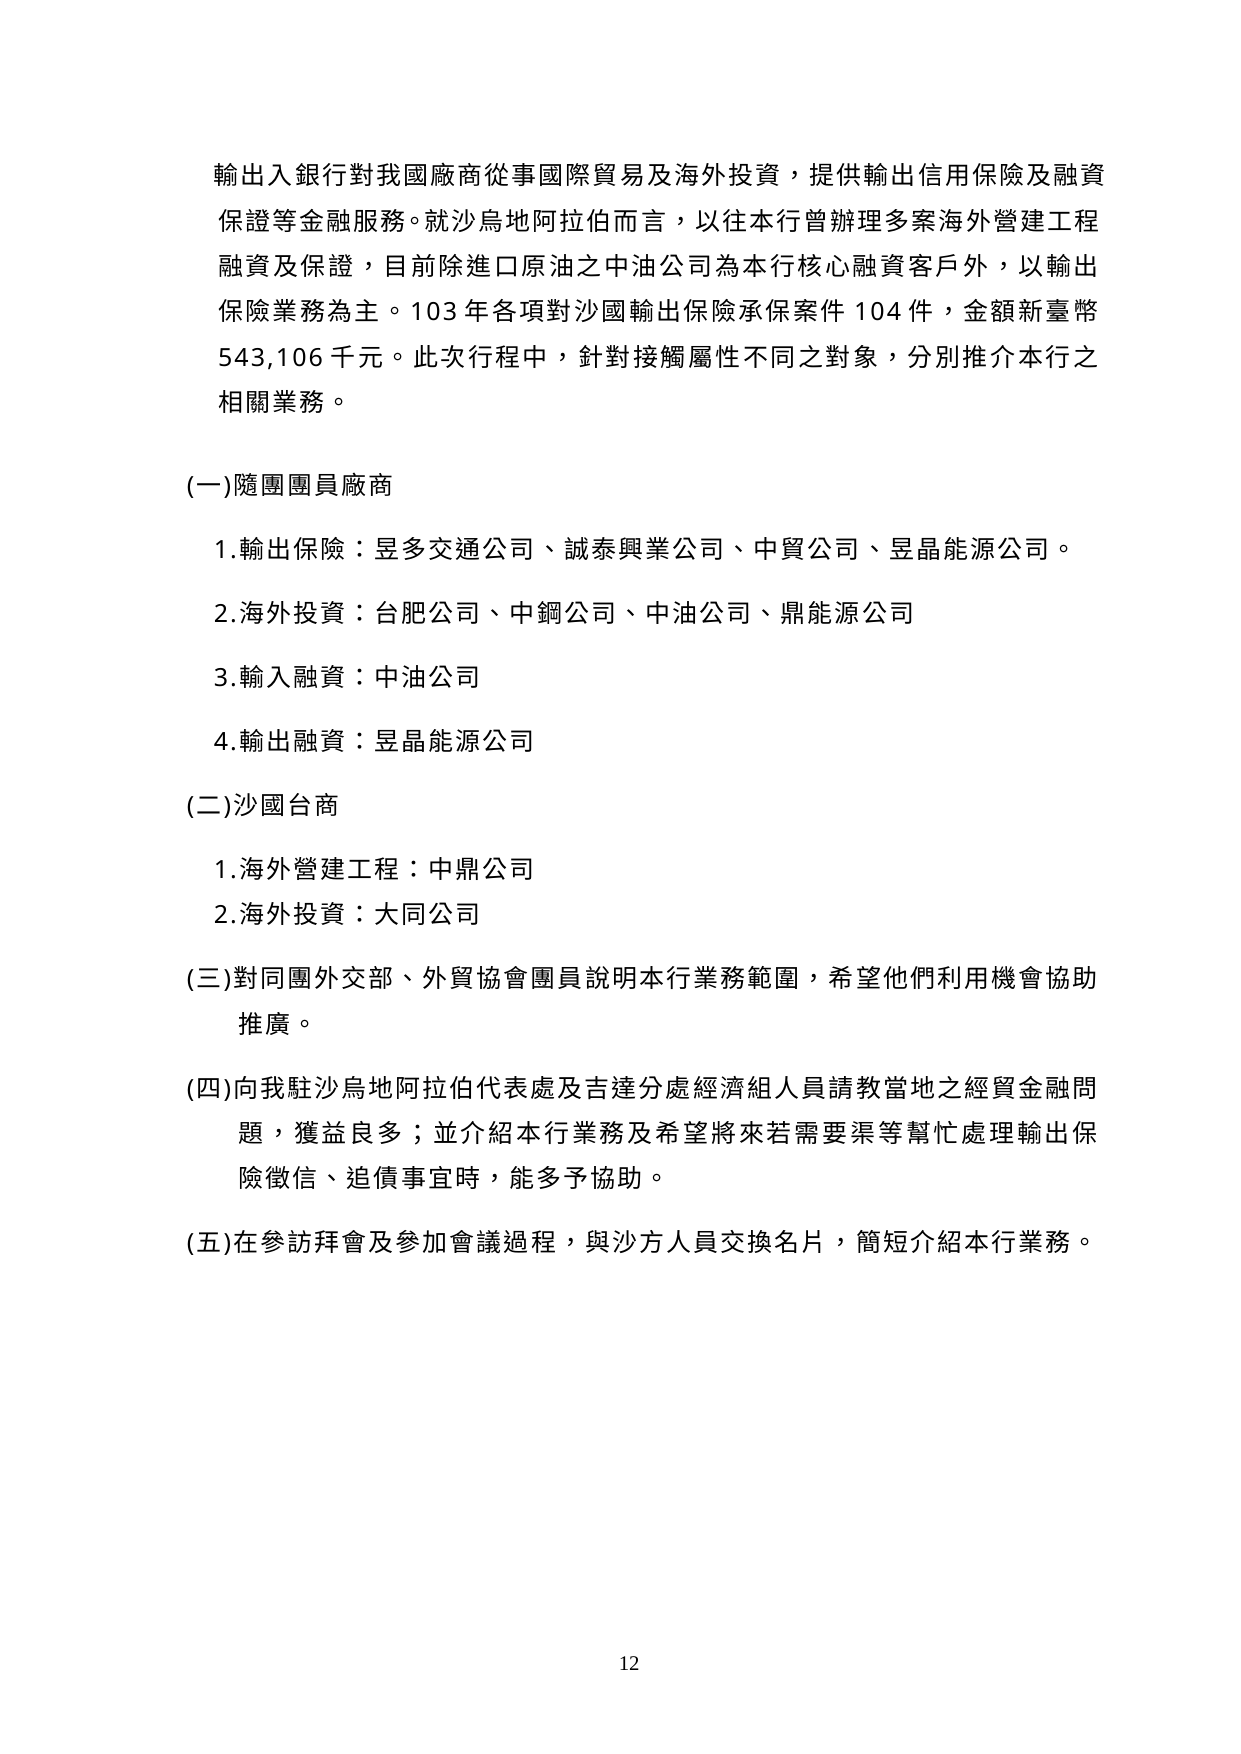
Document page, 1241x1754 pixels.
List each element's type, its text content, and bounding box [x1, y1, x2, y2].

text 輸出入銀行對我國廠商從事國際貿易及海外投資，提供輸出信用保險及融資、保證等金融服務。就沙烏地阿拉伯而言，以往本行曾辦理多案海外營建工程融資及保證，目前除進口原油之中油公司為本行核心融資客戶外，以輸出保險業務為主。103年各項對沙國輸出保險承保案件104件，金額新臺幣543,106千元。此次行程中，針對接觸屬性不同之對象，分別推介本行之相關業務。 [159, 156, 1098, 418]
text 1.海外營建工程：中鼎公司 [159, 849, 1098, 886]
text 3.輸入融資：中油公司 [159, 657, 1098, 693]
text (二)沙國台商 [159, 785, 1098, 822]
text 4.輸出融資：昱晶能源公司 [159, 721, 1098, 758]
text (一)隨團團員廠商 [159, 465, 1098, 501]
text 2.海外投資：台肥公司、中鋼公司、中油公司、鼎能源公司 [159, 593, 1098, 629]
text (五)在參訪拜會及參加會議過程，與沙方人員交換名片，簡短介紹本行業務。 [159, 1223, 1098, 1259]
text (四)向我駐沙烏地阿拉伯代表處及吉達分處經濟組人員請教當地之經貿金融問題，獲益良多；並介紹本行業務及希望將來若需要渠等幫忙處理輸出保險徵信、追債事宜時，能多予協助。 [159, 1068, 1098, 1195]
text 1.輸出保險：昱多交通公司、誠泰興業公司、中貿公司、昱晶能源公司。 [159, 529, 1098, 565]
text (三)對同團外交部、外貿協會團員說明本行業務範圍，希望他們利用機會協助推廣。 [159, 959, 1098, 1040]
text 2.海外投資：大同公司 [159, 895, 1098, 931]
